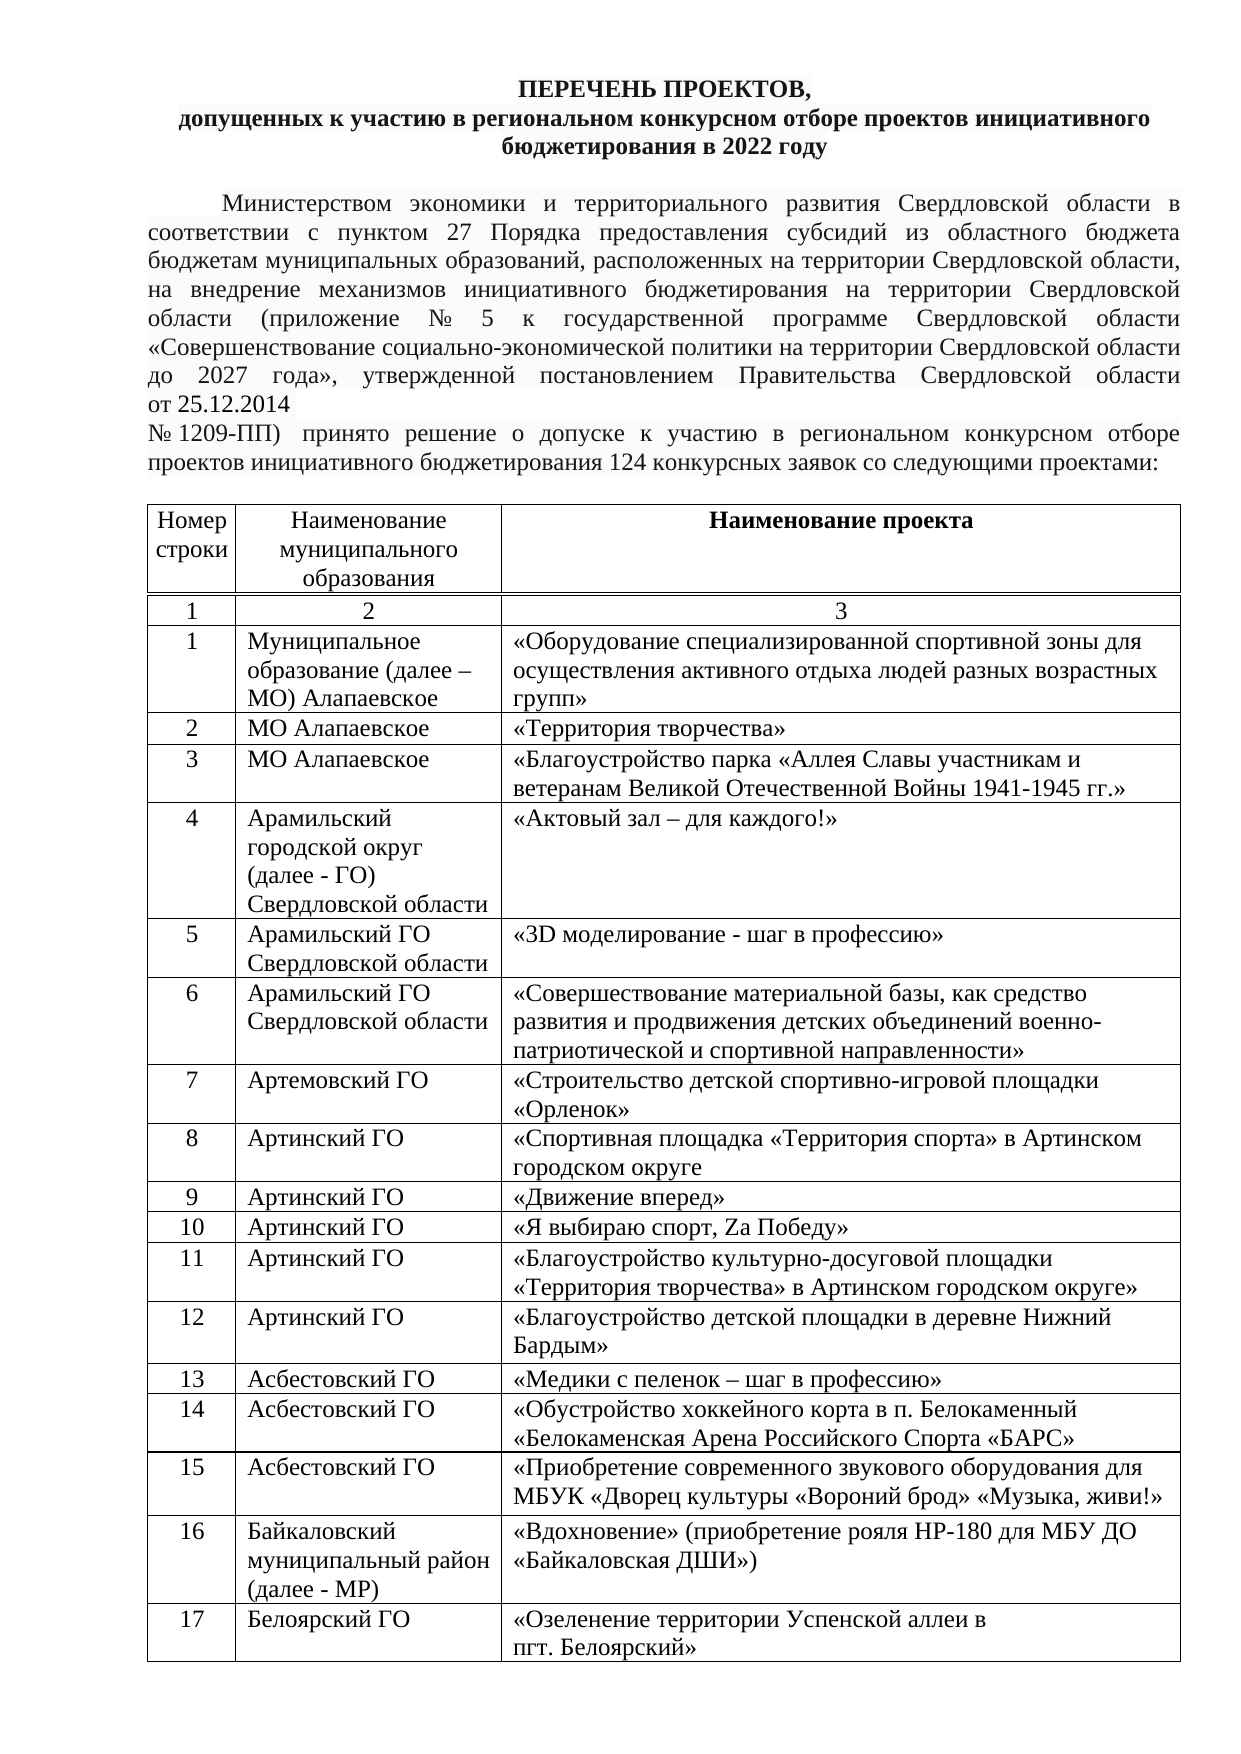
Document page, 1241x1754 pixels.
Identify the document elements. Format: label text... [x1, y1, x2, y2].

table_cell «Обустройство хоккейного корта в п. Белокаменный «Белокаменская Арена Российского Спорта «БАРС» [502, 1394, 1180, 1451]
table_cell 9 [148, 1182, 235, 1211]
table_cell Артинский ГО [236, 1212, 501, 1242]
table_cell Асбестовский ГО [236, 1453, 501, 1515]
table_cell 6 [148, 978, 235, 1064]
table_cell «Движение вперед» [502, 1182, 1180, 1211]
table_cell 5 [148, 919, 235, 977]
table_cell «Приобретение современного звукового оборудования для МБУК «Дворец культуры «Вороний брод» «Музыка, живи!» [502, 1453, 1180, 1515]
table_cell «Спортивная площадка «Территория спорта» в Артинском городском округе [502, 1124, 1180, 1181]
table_cell Артинский ГО [236, 1302, 501, 1363]
table_cell 7 [148, 1065, 235, 1122]
table_cell Арамильский ГО Свердловской области [236, 919, 501, 977]
table_cell Байкаловский муниципальный район (далее - МР) [236, 1516, 501, 1603]
table_cell Артинский ГО [236, 1124, 501, 1181]
table_cell «Я выбираю спорт, Zа Победу» [502, 1212, 1180, 1242]
table_cell 3 [148, 745, 235, 802]
table_header Наименование проекта [502, 505, 1180, 592]
table_cell Белоярский ГО [236, 1604, 501, 1661]
table_cell «Строительство детской спортивно-игровой площадки «Орленок» [502, 1065, 1180, 1122]
table_cell Асбестовский ГО [236, 1394, 501, 1451]
text Министерством экономики и территориального развития Свердловской области в соответствии с пунктом 27 Порядка предоставления субсидий из областного бюджета бюджетам муниципальных образований, расположенных на территории Свердловской области, на внедрение механизмов инициативного бюджетирования на территории Свердловской области (приложение № 5 к государственной программе Свердловской области «Совершенствование социально-экономической политики на территории Свердловской области до 2027 года», утвержденной постановлением Правительства Свердловской области от 25.12.2014 № 1209-ПП) принято решение о допуске к участию в региональном конкурсном отборе проектов инициативного бюджетирования 124 конкурсных заявок со следующими проектами: [148, 188, 1181, 476]
table_header Номер строки [148, 505, 235, 592]
table_cell 11 [148, 1243, 235, 1301]
table_cell «Территория творчества» [502, 713, 1180, 743]
text ПЕРЕЧЕНЬ ПРОЕКТОВ, допущенных к участию в региональном конкурсном отборе проектов инициативного бюджетирования в 2022 году [148, 74, 1181, 188]
table_cell Артемовский ГО [236, 1065, 501, 1122]
table_cell 14 [148, 1394, 235, 1451]
table_cell «Озеленение территории Успенской аллеи в пгт. Белоярский» [502, 1604, 1180, 1661]
table_cell Асбестовский ГО [236, 1364, 501, 1393]
table_cell Арамильский городской округ (далее - ГО) Свердловской области [236, 803, 501, 918]
table_cell «Актовый зал – для каждого!» [502, 803, 1180, 918]
table_cell 12 [148, 1302, 235, 1363]
table_cell Муниципальное образование (далее – МО) Алапаевское [236, 626, 501, 712]
table_cell МО Алапаевское [236, 713, 501, 743]
table_cell 13 [148, 1364, 235, 1393]
table_header Наименование муниципального образования [236, 505, 501, 592]
table_cell Арамильский ГО Свердловской области [236, 978, 501, 1064]
table_cell 2 [148, 713, 235, 743]
table_cell 10 [148, 1212, 235, 1242]
table_cell «Благоустройство культурно-досуговой площадки «Территория творчества» в Артинском городском округе» [502, 1243, 1180, 1301]
table_cell «Благоустройство детской площадки в деревне Нижний Бардым» [502, 1302, 1180, 1363]
table_header 1 [148, 596, 235, 625]
table_cell Артинский ГО [236, 1182, 501, 1211]
table_cell 17 [148, 1604, 235, 1661]
table_cell 8 [148, 1124, 235, 1181]
table_cell 4 [148, 803, 235, 918]
table_cell «Благоустройство парка «Аллея Славы участникам и ветеранам Великой Отечественной Войны 1941-1945 гг.» [502, 745, 1180, 802]
table_cell «3D моделирование - шаг в профессию» [502, 919, 1180, 977]
table_cell «Оборудование специализированной спортивной зоны для осуществления активного отдыха людей разных возрастных групп» [502, 626, 1180, 712]
table_header 3 [502, 596, 1180, 625]
table_cell Артинский ГО [236, 1243, 501, 1301]
table_cell 16 [148, 1516, 235, 1603]
table_cell МО Алапаевское [236, 745, 501, 802]
table_cell «Вдохновение» (приобретение рояля НР-180 для МБУ ДО «Байкаловская ДШИ») [502, 1516, 1180, 1603]
table_cell 15 [148, 1453, 235, 1515]
table_cell 1 [148, 626, 235, 712]
table_header 2 [236, 596, 501, 625]
table_cell «Медики с пеленок – шаг в профессию» [502, 1364, 1180, 1393]
table_cell «Совершествование материальной базы, как средство развития и продвижения детских объединений военно-патриотической и спортивной направленности» [502, 978, 1180, 1064]
